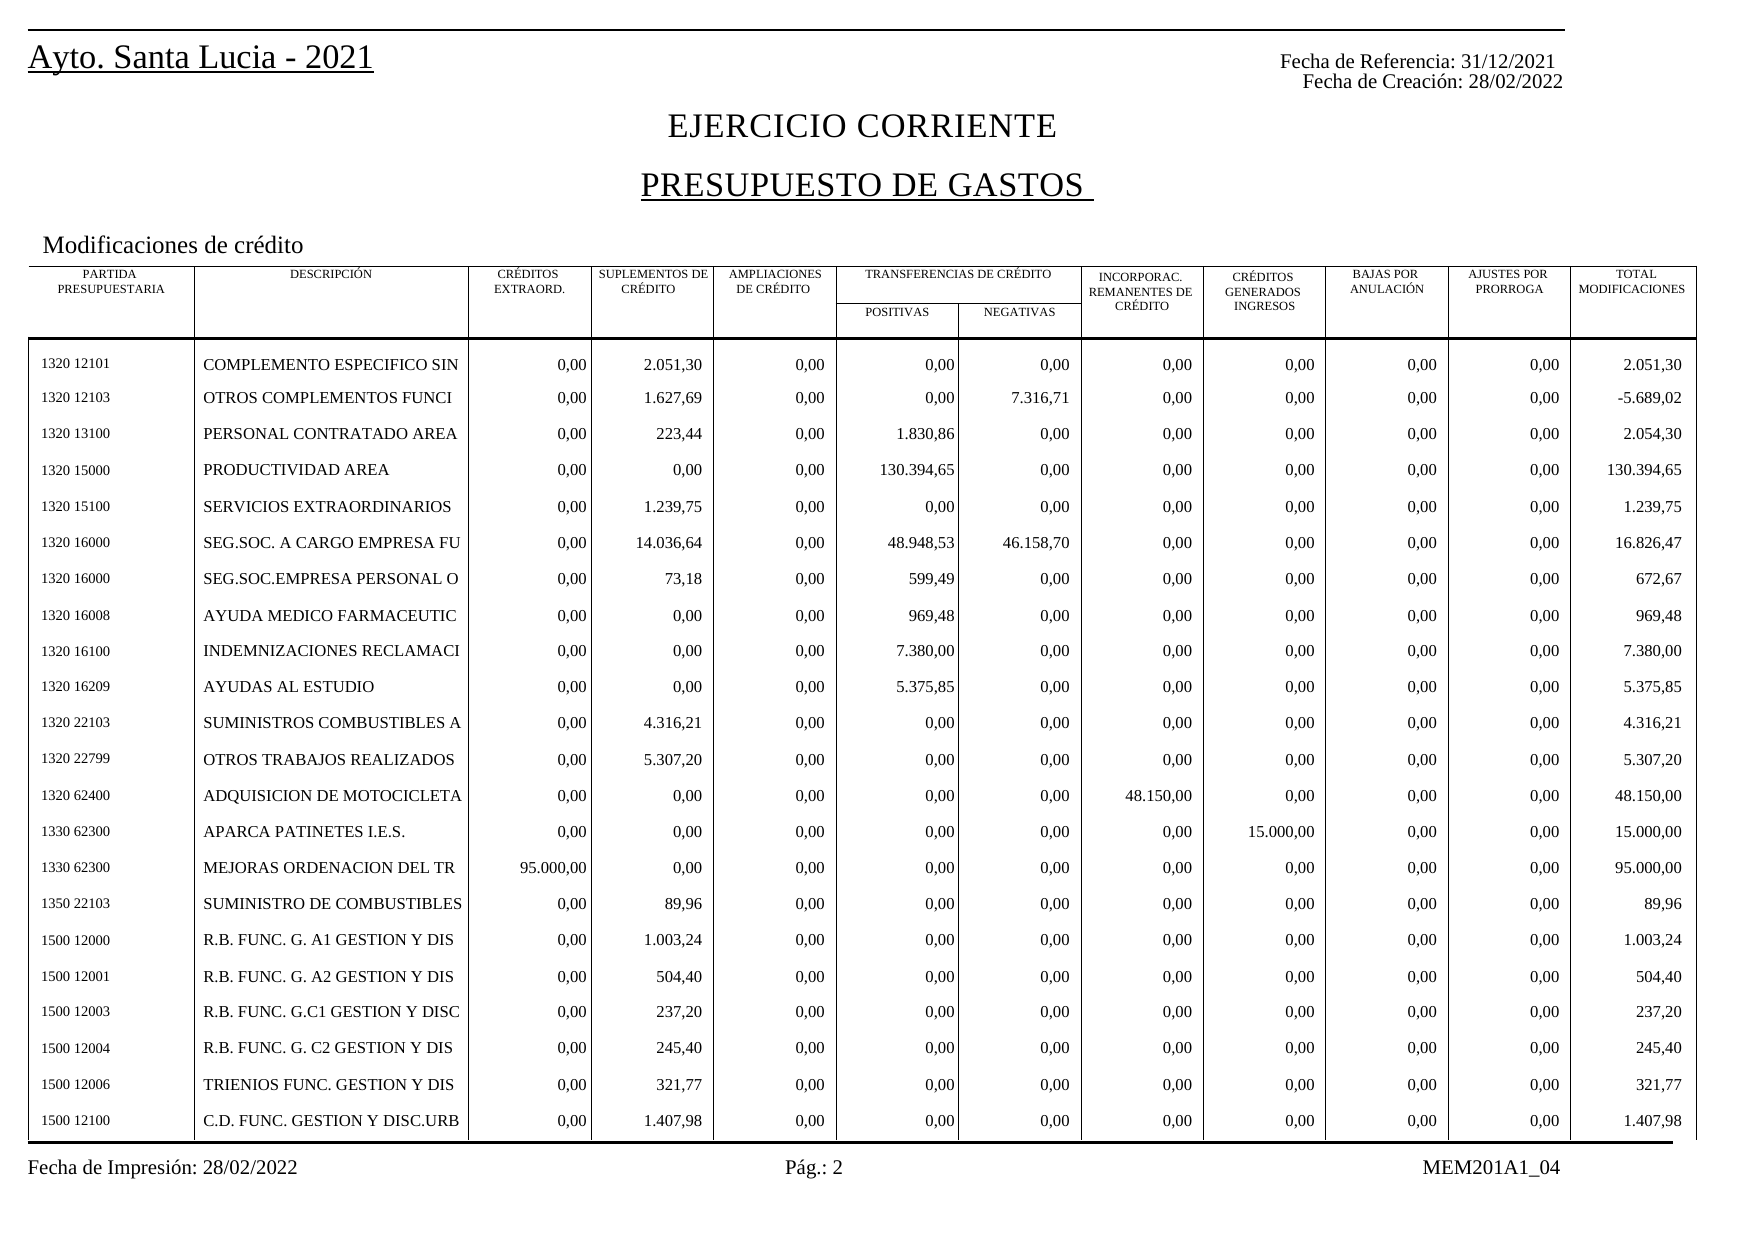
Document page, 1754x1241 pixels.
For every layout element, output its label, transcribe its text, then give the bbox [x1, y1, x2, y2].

text Fecha de Creación: 28/02/2022 [1302, 76, 1697, 91]
table_cell 0,00 [959, 704, 1081, 741]
table_cell 0,00 [592, 596, 713, 632]
table_cell 0,00 [959, 921, 1081, 957]
table_cell 95.000,00 [1571, 849, 1696, 885]
table_cell 5.375,85 [1571, 668, 1696, 704]
table_cell 0,00 [592, 668, 713, 704]
table_cell 0,00 [1082, 560, 1203, 596]
table_cell 0,00 [469, 994, 591, 1030]
table_cell 1320 62400 [29, 777, 194, 813]
table_cell 0,00 [469, 451, 591, 487]
table_header BAJAS POR ANULACIÓN [1326, 267, 1448, 337]
table_cell 1.407,98 [1571, 1102, 1696, 1140]
table_cell -5.689,02 [1571, 379, 1696, 415]
table_cell 0,00 [1204, 1102, 1325, 1140]
table_cell 4.316,21 [1571, 704, 1696, 741]
table_cell 0,00 [714, 668, 836, 704]
table_cell 0,00 [714, 596, 836, 632]
table_cell 0,00 [837, 777, 958, 813]
table_cell 0,00 [1449, 596, 1570, 632]
table_cell 0,00 [1082, 994, 1203, 1030]
table_cell 0,00 [1326, 560, 1448, 596]
table_cell OTROS TRABAJOS REALIZADOS [195, 741, 468, 777]
table_cell 0,00 [837, 379, 958, 415]
table_cell 0,00 [1082, 340, 1203, 379]
table_cell 0,00 [959, 885, 1081, 921]
table_cell 0,00 [469, 957, 591, 993]
table_cell SERVICIOS EXTRAORDINARIOS [195, 488, 468, 523]
table_cell OTROS COMPLEMENTOS FUNCI [195, 379, 468, 415]
table_cell 0,00 [1449, 451, 1570, 487]
table_cell 599,49 [837, 560, 958, 596]
table_cell 0,00 [714, 885, 836, 921]
table_cell 0,00 [1082, 1030, 1203, 1066]
table_header DESCRIPCIÓN [195, 267, 468, 337]
table_header CRÉDITOS GENERADOS INGRESOS [1204, 267, 1325, 337]
table_cell APARCA PATINETES I.E.S. [195, 813, 468, 849]
table_cell 0,00 [1204, 777, 1325, 813]
table_cell SUMINISTRO DE COMBUSTIBLES [195, 885, 468, 921]
table_cell 0,00 [837, 813, 958, 849]
table_cell 48.948,53 [837, 524, 958, 559]
table_cell 0,00 [469, 560, 591, 596]
table_cell 89,96 [1571, 885, 1696, 921]
table_cell 95.000,00 [469, 849, 591, 885]
table_header PARTIDA PRESUPUESTARIA [29, 267, 194, 337]
table_cell 0,00 [1326, 596, 1448, 632]
table_cell 0,00 [1449, 340, 1570, 379]
table_cell 0,00 [1326, 957, 1448, 993]
table_cell 0,00 [1204, 885, 1325, 921]
table_cell 0,00 [714, 1102, 836, 1140]
table_cell 0,00 [469, 777, 591, 813]
table_cell COMPLEMENTO ESPECIFICO SIN [195, 340, 468, 379]
table_cell R.B. FUNC. G. A1 GESTION Y DIS [195, 921, 468, 957]
table_cell 0,00 [837, 885, 958, 921]
table_cell 0,00 [1449, 668, 1570, 704]
table_cell 0,00 [1204, 560, 1325, 596]
table_cell 15.000,00 [1204, 813, 1325, 849]
table_cell 0,00 [1326, 1102, 1448, 1140]
table_cell 1330 62300 [29, 813, 194, 849]
table_cell 0,00 [714, 340, 836, 379]
table_cell 1.239,75 [1571, 488, 1696, 523]
table_cell 0,00 [1204, 451, 1325, 487]
table_cell 0,00 [1449, 488, 1570, 523]
table_cell 0,00 [469, 704, 591, 741]
table_cell 0,00 [714, 524, 836, 559]
table_cell AYUDA MEDICO FARMACEUTIC [195, 596, 468, 632]
table_cell 1330 62300 [29, 849, 194, 885]
table_cell 0,00 [1449, 560, 1570, 596]
table_cell 0,00 [714, 379, 836, 415]
table_cell 89,96 [592, 885, 713, 921]
table_cell 0,00 [714, 704, 836, 741]
table_cell 0,00 [1082, 849, 1203, 885]
table_cell 0,00 [1082, 415, 1203, 451]
table_cell 0,00 [1204, 921, 1325, 957]
table_cell 0,00 [469, 668, 591, 704]
table_cell 0,00 [1449, 704, 1570, 741]
table_cell 0,00 [714, 560, 836, 596]
table_cell 0,00 [1449, 1030, 1570, 1066]
table_cell 0,00 [469, 885, 591, 921]
table_cell SEG.SOC. A CARGO EMPRESA FU [195, 524, 468, 559]
table_cell 0,00 [1326, 704, 1448, 741]
table_cell 0,00 [1204, 415, 1325, 451]
table_cell 1320 22103 [29, 704, 194, 741]
table_cell 0,00 [959, 1102, 1081, 1140]
table_cell 0,00 [1449, 1066, 1570, 1102]
table_cell 1500 12006 [29, 1066, 194, 1102]
table_cell 0,00 [837, 1066, 958, 1102]
table_header SUPLEMENTOS DE CRÉDITO [592, 267, 713, 337]
table_cell 1320 16008 [29, 596, 194, 632]
table_cell 0,00 [1449, 994, 1570, 1030]
table_cell 1320 16000 [29, 560, 194, 596]
table_cell 2.051,30 [592, 340, 713, 379]
table_cell 7.380,00 [1571, 632, 1696, 668]
table_cell 130.394,65 [837, 451, 958, 487]
table_cell 0,00 [714, 632, 836, 668]
table_cell 0,00 [1326, 777, 1448, 813]
table_cell 0,00 [1204, 957, 1325, 993]
table_cell 0,00 [959, 994, 1081, 1030]
table_cell 0,00 [469, 379, 591, 415]
table_cell 1320 16209 [29, 668, 194, 704]
table_cell PERSONAL CONTRATADO AREA [195, 415, 468, 451]
table_cell PRODUCTIVIDAD AREA [195, 451, 468, 487]
table_cell 0,00 [837, 741, 958, 777]
table_cell 48.150,00 [1571, 777, 1696, 813]
table_cell 0,00 [1326, 921, 1448, 957]
table_cell 0,00 [1326, 488, 1448, 523]
table_cell 46.158,70 [959, 524, 1081, 559]
table_cell 321,77 [592, 1066, 713, 1102]
table_cell NEGATIVAS [959, 304, 1081, 337]
table_cell 0,00 [1204, 340, 1325, 379]
table_cell 0,00 [714, 1030, 836, 1066]
table_cell 0,00 [1449, 957, 1570, 993]
table_cell 0,00 [1449, 379, 1570, 415]
table_cell 0,00 [1204, 379, 1325, 415]
table_cell 0,00 [959, 1066, 1081, 1102]
table_cell 0,00 [1082, 704, 1203, 741]
table_cell 130.394,65 [1571, 451, 1696, 487]
table_cell 0,00 [469, 415, 591, 451]
table_cell 0,00 [959, 813, 1081, 849]
table_cell 0,00 [469, 741, 591, 777]
table_cell 0,00 [1326, 849, 1448, 885]
table_cell 0,00 [1326, 741, 1448, 777]
table_header AJUSTES POR PRORROGA [1449, 267, 1570, 337]
table_cell 0,00 [837, 488, 958, 523]
table_cell 0,00 [1204, 1030, 1325, 1066]
table_cell POSITIVAS [837, 304, 958, 337]
table_cell R.B. FUNC. G. A2 GESTION Y DIS [195, 957, 468, 993]
table_cell 0,00 [959, 340, 1081, 379]
table_cell 223,44 [592, 415, 713, 451]
table_cell 0,00 [1204, 994, 1325, 1030]
table_cell 5.307,20 [592, 741, 713, 777]
table_cell 0,00 [1082, 1102, 1203, 1140]
table_cell 0,00 [837, 704, 958, 741]
table_cell 1.830,86 [837, 415, 958, 451]
table_cell 0,00 [1204, 704, 1325, 741]
table_cell 0,00 [1082, 1066, 1203, 1102]
table_cell 0,00 [959, 1030, 1081, 1066]
table_cell 0,00 [714, 849, 836, 885]
table_cell 0,00 [714, 415, 836, 451]
table_cell 7.316,71 [959, 379, 1081, 415]
table_cell 0,00 [1082, 451, 1203, 487]
table_cell 0,00 [1082, 379, 1203, 415]
text Modificaciones de crédito [42, 232, 1697, 258]
table_cell 0,00 [1449, 1102, 1570, 1140]
table_cell C.D. FUNC. GESTION Y DISC.URB [195, 1102, 468, 1140]
table_cell 0,00 [469, 1102, 591, 1140]
table_cell 0,00 [469, 921, 591, 957]
table_cell 1.003,24 [592, 921, 713, 957]
table_cell 0,00 [837, 340, 958, 379]
table_header TOTAL MODIFICACIONES [1571, 267, 1696, 337]
table_cell 0,00 [959, 957, 1081, 993]
table_cell 0,00 [592, 777, 713, 813]
table_cell 0,00 [714, 957, 836, 993]
table_cell 0,00 [1082, 596, 1203, 632]
table_cell 0,00 [1082, 488, 1203, 523]
table_cell 0,00 [1449, 415, 1570, 451]
table_cell 1500 12004 [29, 1030, 194, 1066]
table_cell 1500 12003 [29, 994, 194, 1030]
table_cell 0,00 [714, 994, 836, 1030]
table_cell 1320 16100 [29, 632, 194, 668]
table_cell 0,00 [959, 668, 1081, 704]
table_cell 1320 15000 [29, 451, 194, 487]
table_cell 0,00 [959, 741, 1081, 777]
table_cell 0,00 [469, 1066, 591, 1102]
table_cell INDEMNIZACIONES RECLAMACI [195, 632, 468, 668]
table_cell 0,00 [714, 488, 836, 523]
table_cell 0,00 [714, 777, 836, 813]
table_cell 0,00 [1326, 632, 1448, 668]
table_header INCORPORAC. REMANENTES DE CRÉDITO [1082, 267, 1203, 337]
table_cell 504,40 [592, 957, 713, 993]
table_header CRÉDITOS EXTRAORD. [469, 267, 591, 337]
table_cell AYUDAS AL ESTUDIO [195, 668, 468, 704]
table_cell 0,00 [1204, 1066, 1325, 1102]
table_cell 0,00 [1326, 340, 1448, 379]
table_cell 0,00 [592, 849, 713, 885]
table_cell 4.316,21 [592, 704, 713, 741]
text Ayto. Santa Lucia - 2021 Fecha de Referencia: 31/12/2021 [27, 40, 1697, 76]
table_cell 0,00 [837, 994, 958, 1030]
table_cell 1500 12000 [29, 921, 194, 957]
table_cell 16.826,47 [1571, 524, 1696, 559]
table_cell 321,77 [1571, 1066, 1696, 1102]
table_cell 0,00 [959, 451, 1081, 487]
table_cell 0,00 [469, 340, 591, 379]
table_cell 0,00 [1204, 632, 1325, 668]
table_cell 0,00 [1082, 668, 1203, 704]
table_cell 5.375,85 [837, 668, 958, 704]
table_cell 1.407,98 [592, 1102, 713, 1140]
table_cell 15.000,00 [1571, 813, 1696, 849]
table_cell 0,00 [837, 1030, 958, 1066]
table_cell 0,00 [714, 451, 836, 487]
table_cell 48.150,00 [1082, 777, 1203, 813]
table_cell 672,67 [1571, 560, 1696, 596]
table_cell 0,00 [959, 632, 1081, 668]
table_cell 0,00 [1449, 813, 1570, 849]
table_cell 0,00 [714, 921, 836, 957]
table_cell MEJORAS ORDENACION DEL TR [195, 849, 468, 885]
table_cell 0,00 [959, 415, 1081, 451]
table_cell 0,00 [1326, 451, 1448, 487]
table_cell 969,48 [837, 596, 958, 632]
table_cell 0,00 [1082, 885, 1203, 921]
table_cell 0,00 [1204, 668, 1325, 704]
text PRESUPUESTO DE GASTOS [27, 167, 1697, 204]
table_cell 0,00 [714, 1066, 836, 1102]
table_cell 0,00 [1326, 994, 1448, 1030]
table_cell 0,00 [959, 596, 1081, 632]
table_cell 1320 12101 [29, 340, 194, 379]
table_cell 0,00 [1326, 415, 1448, 451]
table_cell 0,00 [592, 813, 713, 849]
table_cell 73,18 [592, 560, 713, 596]
table_cell 0,00 [469, 488, 591, 523]
table_cell 0,00 [1204, 849, 1325, 885]
table_cell 0,00 [1449, 849, 1570, 885]
table_cell 0,00 [1326, 524, 1448, 559]
table_cell 0,00 [837, 921, 958, 957]
table_cell 0,00 [837, 849, 958, 885]
table_cell R.B. FUNC. G.C1 GESTION Y DISC [195, 994, 468, 1030]
table_cell 237,20 [1571, 994, 1696, 1030]
table_cell 0,00 [1326, 813, 1448, 849]
table_cell 0,00 [1449, 632, 1570, 668]
table_cell 0,00 [1204, 596, 1325, 632]
table_cell 5.307,20 [1571, 741, 1696, 777]
table_cell ADQUISICION DE MOTOCICLETA [195, 777, 468, 813]
table_cell R.B. FUNC. G. C2 GESTION Y DIS [195, 1030, 468, 1066]
table_cell 0,00 [1326, 1066, 1448, 1102]
table_cell 0,00 [1082, 921, 1203, 957]
table_cell 0,00 [469, 632, 591, 668]
table_cell 0,00 [1204, 741, 1325, 777]
table_cell 0,00 [1082, 632, 1203, 668]
table_cell 1500 12100 [29, 1102, 194, 1140]
table_cell 1320 13100 [29, 415, 194, 451]
table_cell 0,00 [469, 524, 591, 559]
table_cell 0,00 [1326, 668, 1448, 704]
table_cell 0,00 [1082, 741, 1203, 777]
table_cell 504,40 [1571, 957, 1696, 993]
table_cell 0,00 [1326, 885, 1448, 921]
table_cell 1.003,24 [1571, 921, 1696, 957]
table_cell 0,00 [1449, 885, 1570, 921]
text EJERCICIO CORRIENTE [27, 108, 1697, 144]
table_cell 245,40 [592, 1030, 713, 1066]
table_cell 0,00 [1449, 777, 1570, 813]
table_cell 0,00 [837, 957, 958, 993]
table_cell 0,00 [959, 849, 1081, 885]
table_cell 1350 22103 [29, 885, 194, 921]
table_header TRANSFERENCIAS DE CRÉDITO [837, 267, 1081, 303]
table_cell 0,00 [714, 741, 836, 777]
table_cell TRIENIOS FUNC. GESTION Y DIS [195, 1066, 468, 1102]
table_cell 14.036,64 [592, 524, 713, 559]
table_cell SUMINISTROS COMBUSTIBLES A [195, 704, 468, 741]
table_cell SEG.SOC.EMPRESA PERSONAL O [195, 560, 468, 596]
table_cell 0,00 [1082, 524, 1203, 559]
table_cell 0,00 [1082, 957, 1203, 993]
table_cell 237,20 [592, 994, 713, 1030]
text Fecha de Impresión: 28/02/2022 Pág.: 2 MEM201A1_04 [27, 1156, 1697, 1179]
table_cell 2.051,30 [1571, 340, 1696, 379]
table_cell 7.380,00 [837, 632, 958, 668]
table_cell 0,00 [1326, 1030, 1448, 1066]
table_cell 0,00 [469, 813, 591, 849]
table_cell 0,00 [837, 1102, 958, 1140]
table_cell 1320 12103 [29, 379, 194, 415]
table_header AMPLIACIONES DE CRÉDITO [714, 267, 836, 337]
table_cell 0,00 [1204, 488, 1325, 523]
table_cell 0,00 [1449, 741, 1570, 777]
table_cell 1500 12001 [29, 957, 194, 993]
table_cell 0,00 [959, 777, 1081, 813]
table_cell 0,00 [1449, 524, 1570, 559]
table_cell 0,00 [592, 632, 713, 668]
table_cell 1320 16000 [29, 524, 194, 559]
table_cell 1.627,69 [592, 379, 713, 415]
table_cell 1.239,75 [592, 488, 713, 523]
table_cell 245,40 [1571, 1030, 1696, 1066]
table_cell 0,00 [1449, 921, 1570, 957]
table_cell 1320 22799 [29, 741, 194, 777]
table_cell 2.054,30 [1571, 415, 1696, 451]
table_cell 1320 15100 [29, 488, 194, 523]
table_cell 0,00 [592, 451, 713, 487]
table_cell 0,00 [959, 488, 1081, 523]
table_cell 0,00 [1326, 379, 1448, 415]
table_cell 0,00 [959, 560, 1081, 596]
table_cell 0,00 [469, 596, 591, 632]
table_cell 0,00 [714, 813, 836, 849]
table_cell 969,48 [1571, 596, 1696, 632]
table_cell 0,00 [1082, 813, 1203, 849]
table_cell 0,00 [1204, 524, 1325, 559]
table_cell 0,00 [469, 1030, 591, 1066]
